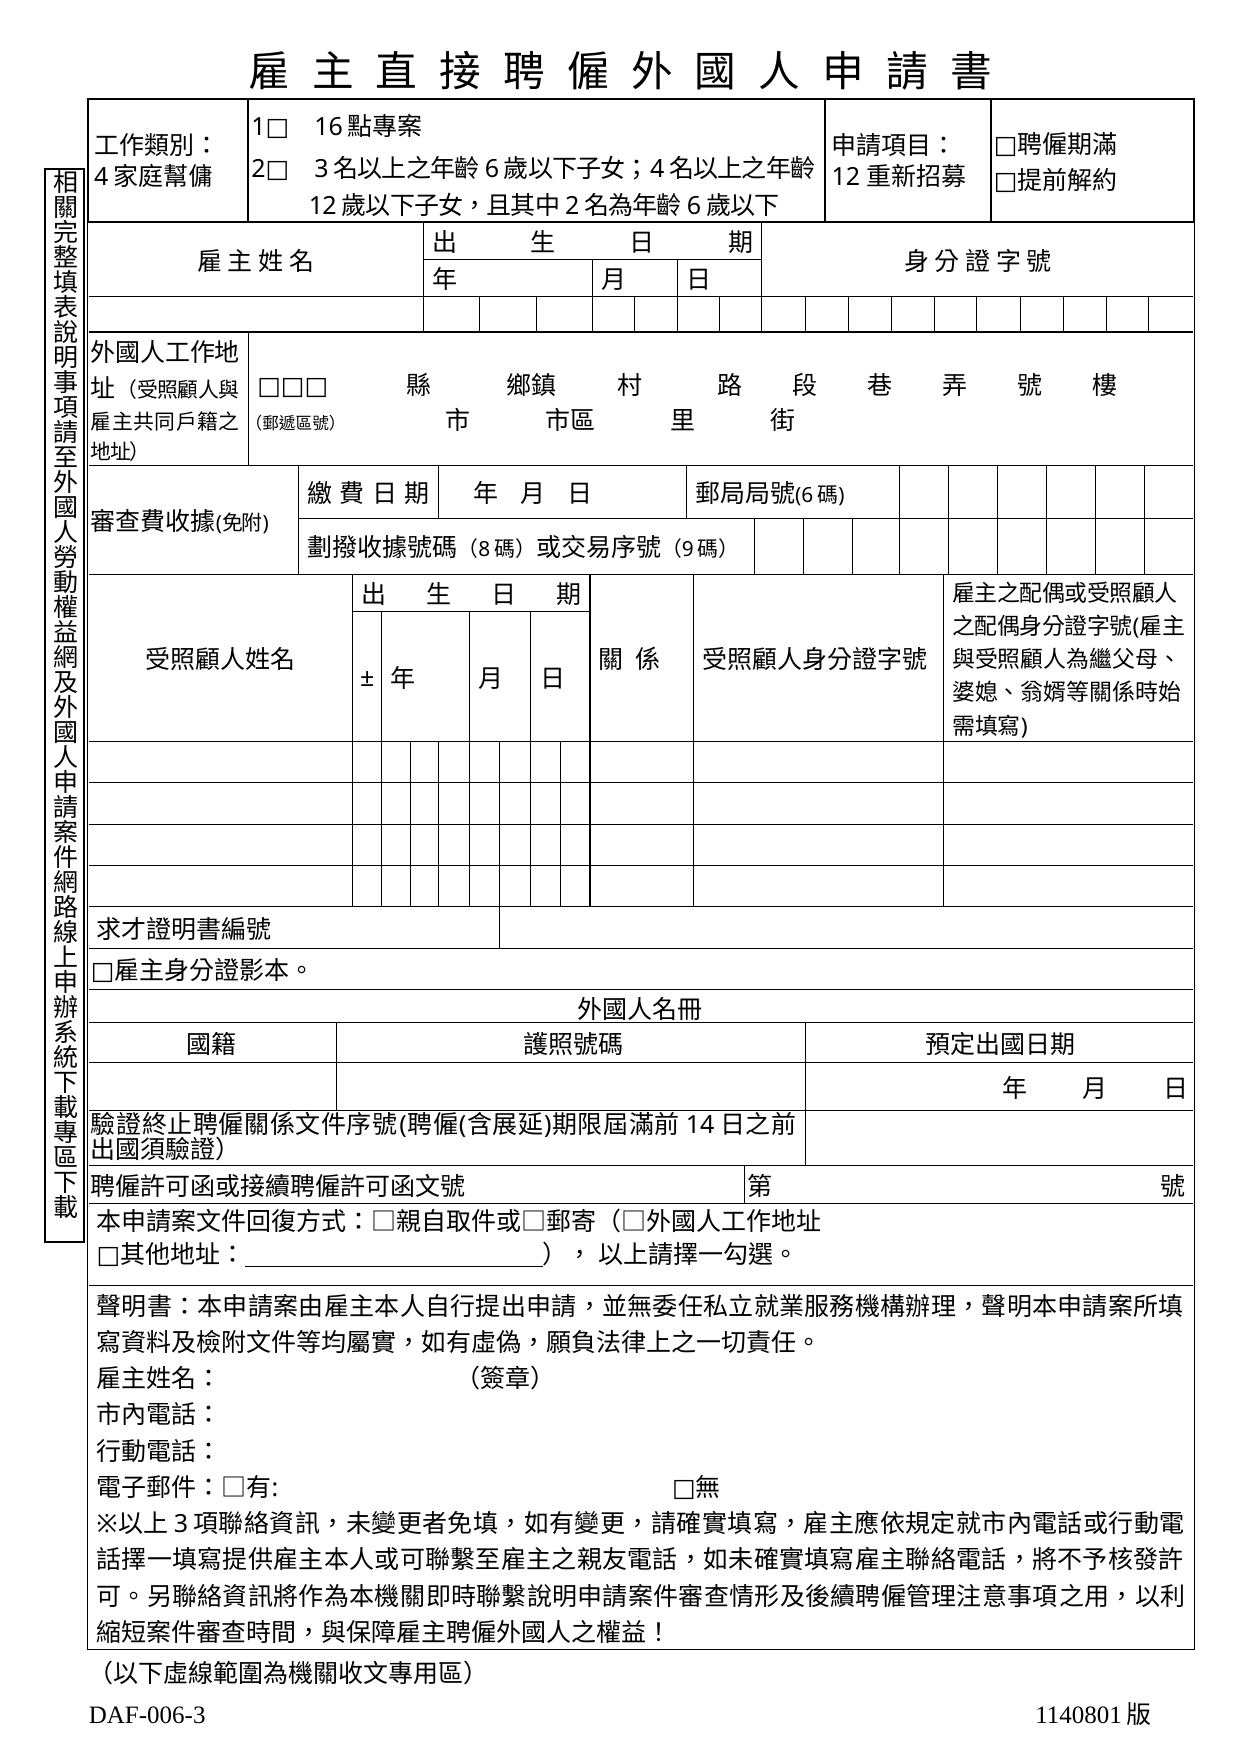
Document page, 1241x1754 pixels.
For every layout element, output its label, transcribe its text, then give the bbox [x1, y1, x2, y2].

table_cell [1145, 518, 1194, 573]
table_cell [337, 1063, 805, 1110]
table_cell □□□ 縣 鄉鎮 村 路 段 巷 弄 號 樓 （郵遞區號） 市 市區 里 街 [249, 331, 1194, 465]
table_cell [853, 519, 899, 573]
table_cell [500, 783, 530, 823]
table_cell [1021, 297, 1063, 331]
table_cell [439, 742, 469, 782]
table_cell 年 [424, 260, 592, 296]
table_cell [353, 742, 381, 782]
table_cell 關 係 [591, 575, 693, 741]
table_cell [804, 519, 852, 573]
table_cell [500, 866, 530, 906]
table_cell [537, 297, 592, 331]
table_cell 日 [531, 612, 589, 741]
table_cell [998, 519, 1046, 573]
table_cell [88, 782, 352, 823]
table_cell [694, 866, 943, 906]
table_cell [439, 866, 469, 906]
table_cell [1047, 519, 1095, 573]
table_cell [806, 297, 848, 331]
table_header 工作類別： 4家庭幫傭 [89, 100, 247, 221]
table_cell [900, 466, 948, 518]
table_cell [892, 297, 934, 331]
table_cell 聲明書：本申請案由雇主本人自行提出申請，並無委任私立就業服務機構辦理，聲明本申請案所填寫資料及檢附文件等均屬實，如有虛偽，願負法律上之一切責任。 雇主姓名： （簽章） 市內電話： 行動電話： 電子郵件：□有: □無 ※以上3項聯絡資訊，未變更者免填，如有變更，請確實填寫，雇主應依規定就市內電話或行動電話擇一填寫提供雇主本人或可聯繫至雇主之親友電話，如未確實填寫雇主聯絡電話，將不予核發許可。另聯絡資訊將作為本機關即時聯繫說明申請案件審查情形及後續聘僱管理注意事項之用，以利縮短案件審查時間，與保障雇主聘僱外國人之權益！ [88, 1285, 1194, 1649]
table_cell [382, 742, 410, 782]
table_cell [531, 866, 560, 906]
table_cell [561, 783, 589, 823]
table_cell 月 [593, 260, 677, 296]
table_cell [1096, 519, 1144, 573]
table_cell [944, 782, 1194, 823]
table_cell [694, 742, 943, 782]
table_cell [439, 825, 469, 865]
table_cell [949, 466, 997, 518]
table_cell [424, 297, 479, 331]
table_cell [720, 297, 761, 331]
table_cell [88, 1062, 336, 1110]
table_cell [591, 866, 693, 906]
table_header □聘僱期滿 □提前解約 [992, 100, 1193, 221]
text 相關完整填表說明事項請至外國人勞動權益網及外國人申請案件網路線上申辦系統下載專區下載 [48, 169, 84, 1242]
table_cell [353, 825, 381, 865]
table_cell 外國人名冊 [88, 989, 1194, 1022]
table_cell [411, 783, 438, 823]
table_cell [382, 866, 410, 906]
table_cell 雇主之配偶或受照顧人之配偶身分證字號(雇主與受照顧人為繼父母、婆媳、翁婿等關係時始需填寫) [944, 574, 1194, 741]
table_cell 繳費日期 [299, 466, 438, 518]
table_cell [500, 906, 1194, 948]
table_cell 月 [470, 612, 530, 741]
table_cell [1064, 297, 1106, 331]
table_cell [806, 1110, 1194, 1165]
table_cell [353, 866, 381, 906]
table_cell [849, 297, 891, 331]
table_cell 審查費收據(免附) [88, 465, 298, 573]
table_cell [694, 825, 943, 865]
table_cell [1107, 297, 1148, 331]
table_cell 聘僱許可函或接續聘僱許可函文號 [88, 1165, 744, 1202]
table_cell 驗證終止聘僱關係文件序號(聘僱(含展延)期限屆滿前14日之前出國須驗證） [88, 1110, 805, 1165]
table_cell [949, 519, 997, 573]
table_cell [998, 466, 1046, 518]
table_cell 本申請案文件回復方式：□親自取件或□郵寄（□外國人工作地址 □其他地址： ）， 以上請擇一勾選。 [88, 1203, 1194, 1285]
table_cell 國籍 [88, 1022, 336, 1062]
table_cell [561, 742, 589, 782]
table_cell [1149, 296, 1194, 331]
table_cell [944, 865, 1194, 906]
table_cell [591, 783, 693, 823]
table_cell [755, 519, 803, 573]
table_cell [762, 297, 805, 331]
table_cell [382, 825, 410, 865]
table_cell [470, 866, 499, 906]
table_cell 預定出國日期 [806, 1022, 1194, 1062]
table_cell [591, 825, 693, 865]
table_cell [900, 519, 948, 573]
table_cell [593, 297, 634, 331]
table_cell 年 [382, 612, 469, 741]
table_cell 出生日期 [353, 575, 589, 611]
table_cell [635, 297, 677, 331]
table_cell [470, 825, 499, 865]
table_cell [561, 866, 589, 906]
table_cell [411, 742, 438, 782]
table_cell 日 [678, 260, 761, 296]
table_cell [500, 742, 530, 782]
table_cell 雇 主 姓 名 [88, 223, 423, 296]
table_cell [977, 297, 1020, 331]
table_cell □雇主身分證影本。 [88, 948, 1194, 989]
table_cell [1096, 466, 1144, 518]
table_cell 外國人工作地址（受照顧人與雇主共同戶籍之地址） [88, 331, 248, 465]
table_cell 年 月 日 [806, 1062, 1194, 1110]
table_cell 受照顧人身分證字號 [694, 575, 943, 741]
table_cell 劃撥收據號碼（8碼）或交易序號（9碼） [299, 519, 754, 573]
table_cell ± [353, 612, 381, 741]
table_cell 第號 [745, 1165, 1194, 1202]
table_cell [88, 296, 423, 331]
text （以下虛線範圍為機關收文專用區） [89, 1650, 1152, 1687]
table_cell [88, 824, 352, 865]
table_cell [411, 866, 438, 906]
table_cell [531, 783, 560, 823]
text 雇主直接聘僱外國人申請書 [248, 38, 992, 98]
table_cell [1145, 465, 1194, 518]
table_cell 郵局局號(6碼) [687, 466, 899, 518]
table_cell 年 月 日 [439, 466, 686, 518]
table_cell 受照顧人姓名 [88, 574, 352, 741]
table_cell [411, 825, 438, 865]
table_cell [88, 741, 352, 782]
table_cell 護照號碼 [337, 1023, 805, 1062]
table_cell 出生日期 [424, 223, 761, 259]
table_cell [88, 865, 352, 906]
table_cell [678, 297, 719, 331]
table_cell [353, 783, 381, 823]
table_cell [591, 742, 693, 782]
table_cell [480, 297, 536, 331]
table_cell [382, 783, 410, 823]
table_cell [531, 742, 560, 782]
table_cell [439, 783, 469, 823]
table_header 1□ 16點專案 2□ 3名以上之年齡6歲以下子女；4名以上之年齡12歲以下子女，且其中2名為年齡6歲以下 [249, 100, 824, 221]
table_cell [531, 825, 560, 865]
table_cell [470, 783, 499, 823]
table_cell [500, 825, 530, 865]
table_cell 求才證明書編號 [88, 906, 499, 948]
table_cell 身 分 證 字 號 [762, 223, 1194, 296]
table_cell [935, 297, 976, 331]
table_cell [470, 742, 499, 782]
table_cell [694, 783, 943, 823]
table_cell [944, 824, 1194, 865]
table_cell [561, 825, 589, 865]
table_header 申請項目： 12 重新招募 [826, 100, 990, 221]
table_cell [1047, 466, 1095, 518]
table_cell [944, 741, 1194, 782]
